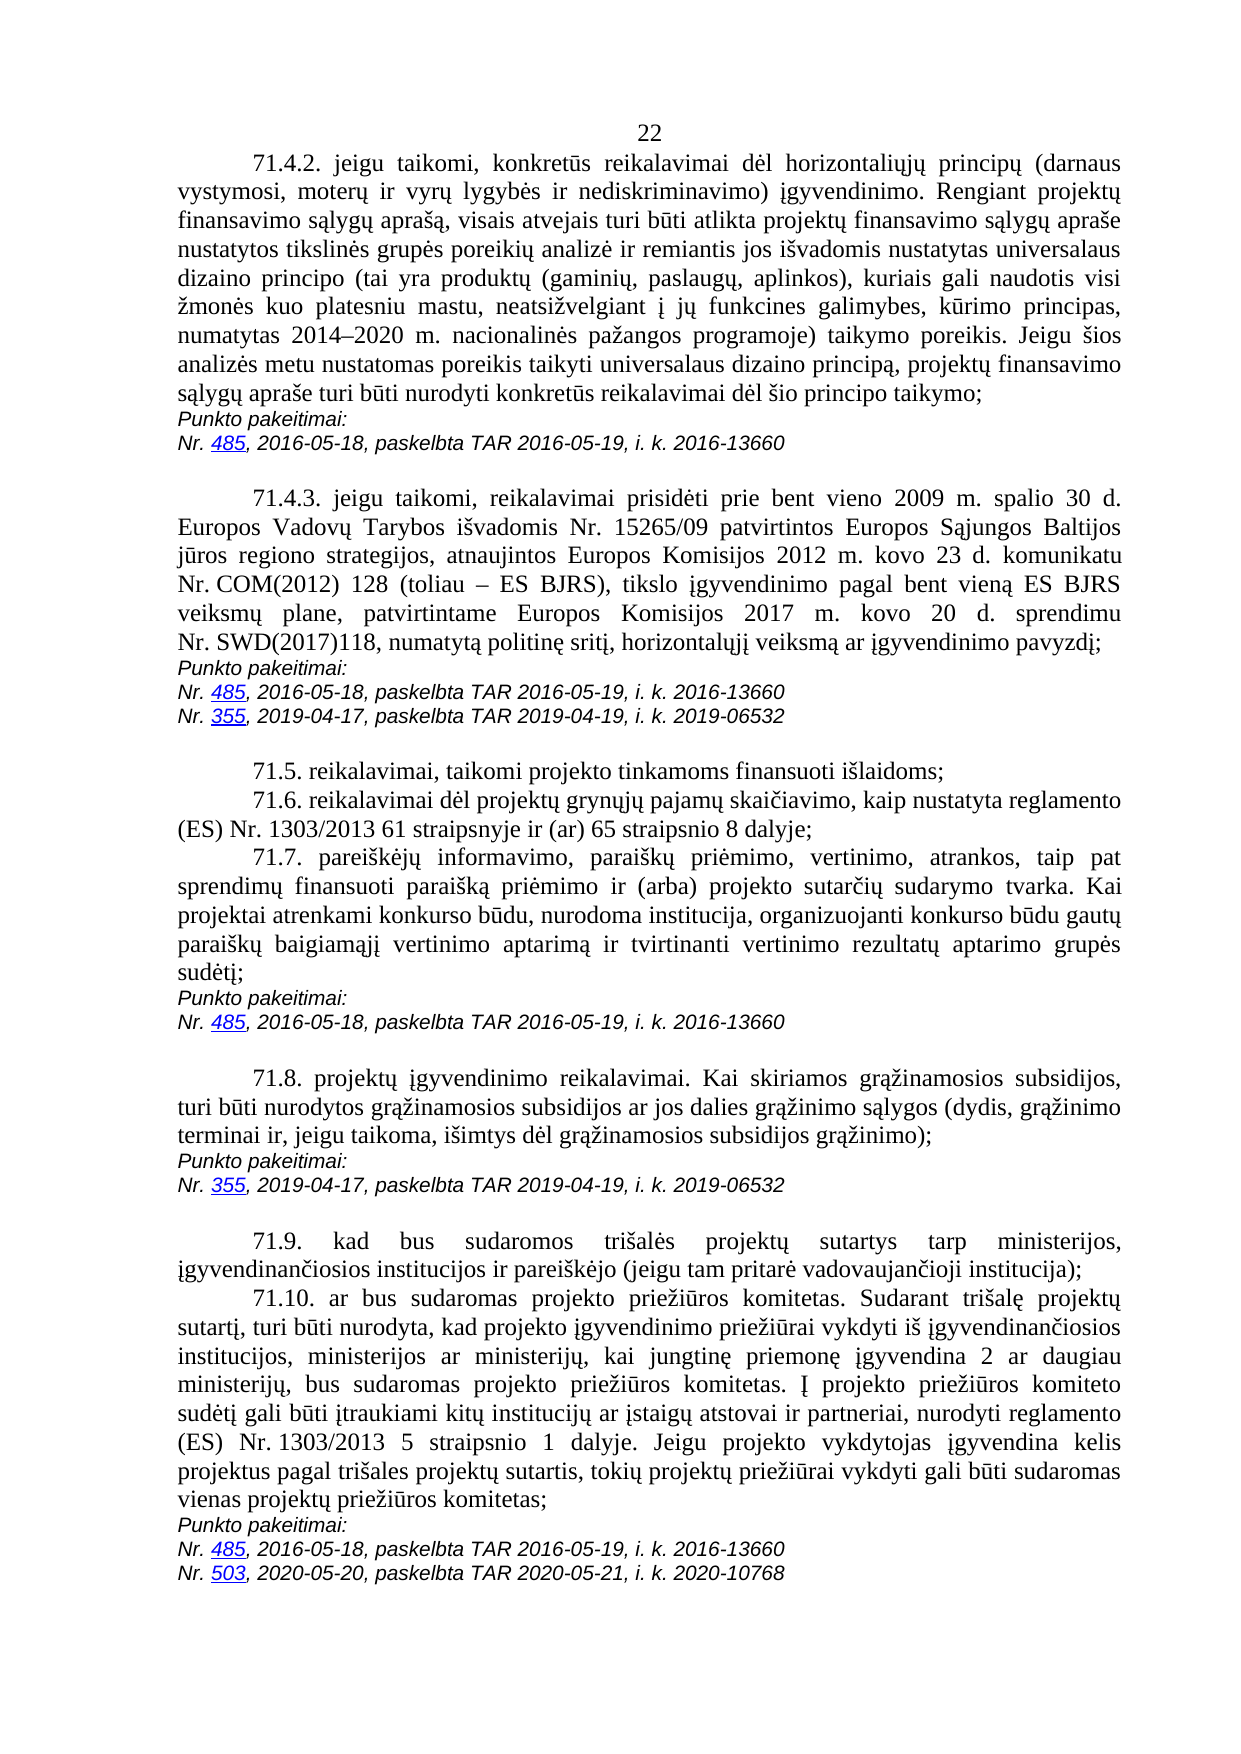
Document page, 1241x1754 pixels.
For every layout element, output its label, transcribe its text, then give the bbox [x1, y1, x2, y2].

text 71.10. ar bus sudaromas projekto priežiūros komitetas. Sudarant trišalę projektų sutartį, turi būti nurodyta, kad projekto įgyvendinimo priežiūrai vykdyti iš įgyvendinančiosios institucijos, ministerijos ar ministerijų, kai jungtinę priemonę įgyvendina 2 ar daugiau ministerijų, bus sudaromas projekto priežiūros komitetas. Į projekto priežiūros komiteto sudėtį gali būti įtraukiami kitų institucijų ar įstaigų atstovai ir partneriai, nurodyti reglamento (ES) Nr. 1303/2013 5 straipsnio 1 dalyje. Jeigu projekto vykdytojas įgyvendina kelis projektus pagal trišales projektų sutartis, tokių projektų priežiūrai vykdyti gali būti sudaromas vienas projektų priežiūros komitetas; [177, 1283, 1122, 1513]
text Punkto pakeitimai: [177, 656, 1122, 679]
text 71.5. reikalavimai, taikomi projekto tinkamoms finansuoti išlaidoms; [177, 756, 1122, 785]
text 71.7. pareiškėjų informavimo, paraiškų priėmimo, vertinimo, atrankos, taip pat sprendimų finansuoti paraišką priėmimo ir (arba) projekto sutarčių sudarymo tvarka. Kai projektai atrenkami konkurso būdu, nurodoma institucija, organizuojanti konkurso būdu gautų paraiškų baigiamąjį vertinimo aptarimą ir tvirtinanti vertinimo rezultatų aptarimo grupės sudėtį; [177, 842, 1122, 986]
text 71.4.3. jeigu taikomi, reikalavimai prisidėti prie bent vieno 2009 m. spalio 30 d. Europos Vadovų Tarybos išvadomis Nr. 15265/09 patvirtintos Europos Sąjungos Baltijos jūros regiono strategijos, atnaujintos Europos Komisijos 2012 m. kovo 23 d. komunikatu Nr. COM(2012) 128 (toliau – ES BJRS), tikslo įgyvendinimo pagal bent vieną ES BJRS veiksmų plane, patvirtintame Europos Komisijos 2017 m. kovo 20 d. sprendimu Nr. SWD(2017)118, numatytą politinę sritį, horizontalųjį veiksmą ar įgyvendinimo pavyzdį; [177, 483, 1122, 656]
text 71.4.2. jeigu taikomi, konkretūs reikalavimai dėl horizontaliųjų principų (darnaus vystymosi, moterų ir vyrų lygybės ir nediskriminavimo) įgyvendinimo. Rengiant projektų finansavimo sąlygų aprašą, visais atvejais turi būti atlikta projektų finansavimo sąlygų apraše nustatytos tikslinės grupės poreikių analizė ir remiantis jos išvadomis nustatytas universalaus dizaino principo (tai yra produktų (gaminių, paslaugų, aplinkos), kuriais gali naudotis visi žmonės kuo platesniu mastu, neatsižvelgiant į jų funkcines galimybes, kūrimo principas, numatytas 2014–2020 m. nacionalinės pažangos programoje) taikymo poreikis. Jeigu šios analizės metu nustatomas poreikis taikyti universalaus dizaino principą, projektų finansavimo sąlygų apraše turi būti nurodyti konkretūs reikalavimai dėl šio principo taikymo; [177, 148, 1122, 406]
text Nr. 503, 2020-05-20, paskelbta TAR 2020-05-21, i. k. 2020-10768 [177, 1561, 1122, 1585]
text Punkto pakeitimai: [177, 406, 1122, 430]
text 71.8. projektų įgyvendinimo reikalavimai. Kai skiriamos grąžinamosios subsidijos, turi būti nurodytos grąžinamosios subsidijos ar jos dalies grąžinimo sąlygos (dydis, grąžinimo terminai ir, jeigu taikoma, išimtys dėl grąžinamosios subsidijos grąžinimo); [177, 1063, 1122, 1149]
text 71.6. reikalavimai dėl projektų grynųjų pajamų skaičiavimo, kaip nustatyta reglamento (ES) Nr. 1303/2013 61 straipsnyje ir (ar) 65 straipsnio 8 dalyje; [177, 785, 1122, 842]
text Punkto pakeitimai: [177, 1149, 1122, 1173]
text Nr. 485, 2016-05-18, paskelbta TAR 2016-05-19, i. k. 2016-13660 [177, 679, 1122, 703]
text Punkto pakeitimai: [177, 986, 1122, 1010]
text Nr. 485, 2016-05-18, paskelbta TAR 2016-05-19, i. k. 2016-13660 [177, 1010, 1122, 1034]
text Nr. 355, 2019-04-17, paskelbta TAR 2019-04-19, i. k. 2019-06532 [177, 703, 1122, 727]
text Nr. 485, 2016-05-18, paskelbta TAR 2016-05-19, i. k. 2016-13660 [177, 1537, 1122, 1561]
text Punkto pakeitimai: [177, 1513, 1122, 1537]
text Nr. 485, 2016-05-18, paskelbta TAR 2016-05-19, i. k. 2016-13660 [177, 430, 1122, 454]
text Nr. 355, 2019-04-17, paskelbta TAR 2019-04-19, i. k. 2019-06532 [177, 1173, 1122, 1197]
text 71.9. kad bus sudaromos trišalės projektų sutartys tarp ministerijos, įgyvendinančiosios institucijos ir pareiškėjo (jeigu tam pritarė vadovaujančioji institucija); [177, 1226, 1122, 1283]
